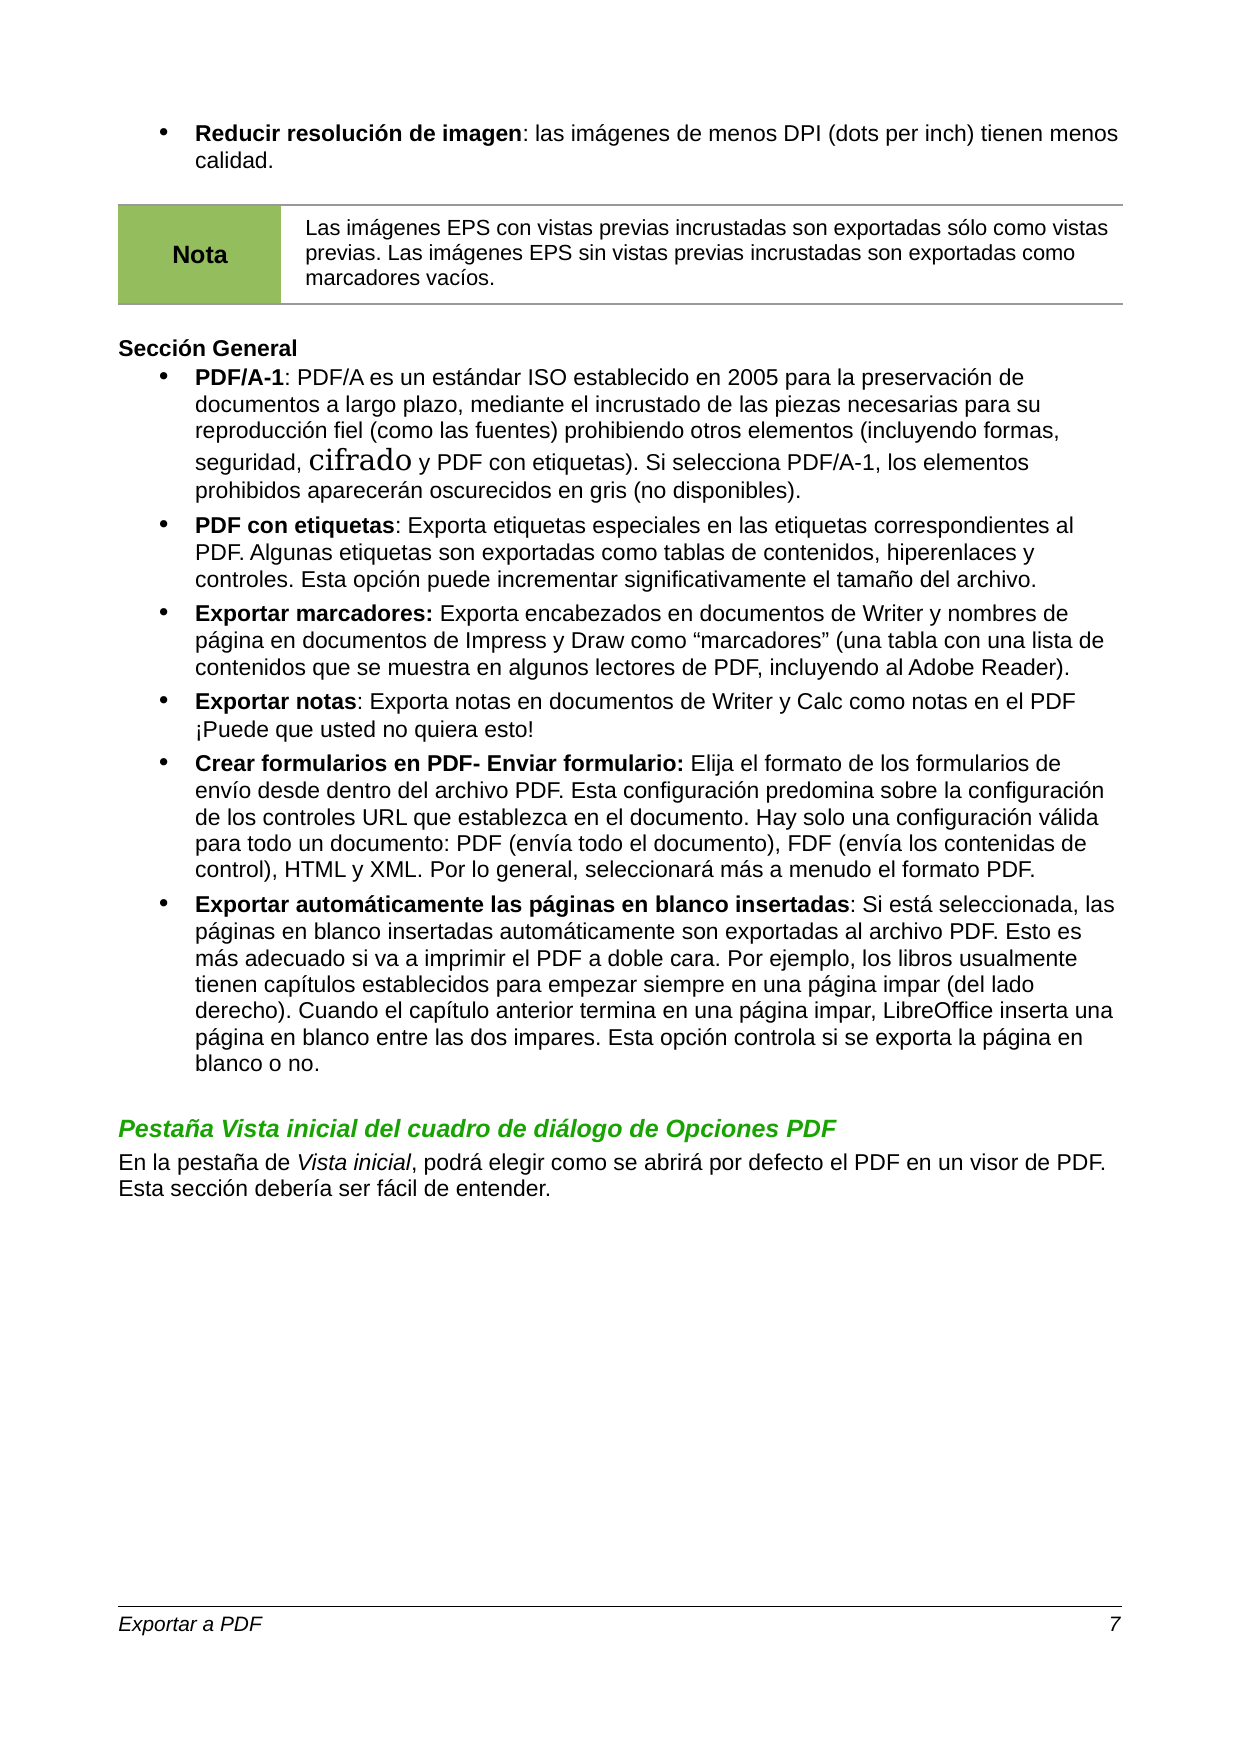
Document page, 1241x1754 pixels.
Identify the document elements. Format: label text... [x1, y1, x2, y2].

subtitle Pestaña Vista inicial del cuadro de diálogo de Opciones PDF [118, 1114, 1122, 1142]
list PDF/A-1: PDF/A es un estándar ISO establecido en 2005 para la preservación de documentos a largo plazo, mediante el incrustado de las piezas necesarias para su reproducción fiel (como las fuentes) prohibiendo otros elementos (incluyendo formas, seguridad, cifrado y PDF con etiquetas). Si selecciona PDF/A-1, los elementos prohibidos aparecerán oscurecidos en gris (no disponibles). [156, 362, 1122, 504]
table_header Nota [118, 206, 281, 303]
list Exportar automáticamente las páginas en blanco insertadas: Si está seleccionada, las páginas en blanco insertadas automáticamente son exportadas al archivo PDF. Esto es más adecuado si va a imprimir el PDF a doble cara. Por ejemplo, los libros usualmente tienen capítulos establecidos para empezar siempre en una página impar (del lado derecho). Cuando el capítulo anterior termina en una página impar, LibreOffice inserta una página en blanco entre las dos impares. Esta opción controla si se exporta la página en blanco o no. [156, 889, 1122, 1076]
table_header Las imágenes EPS con vistas previas incrustadas son exportadas sólo como vistas previas. Las imágenes EPS sin vistas previas incrustadas son exportadas como marcadores vacíos. [281, 206, 1122, 303]
list Crear formularios en PDF- Enviar formulario: Elija el formato de los formularios de envío desde dentro del archivo PDF. Esta configuración predomina sobre la configuración de los controles URL que establezca en el documento. Hay solo una configuración válida para todo un documento: PDF (envía todo el documento), FDF (envía los contenidas de control), HTML y XML. Por lo general, seleccionará más a menudo el formato PDF. [156, 748, 1122, 883]
text En la pestaña de Vista inicial, podrá elegir como se abrirá por defecto el PDF en un visor de PDF. Esta sección debería ser fácil de entender. [118, 1149, 1122, 1201]
list Exportar marcadores: Exporta encabezados en documentos de Writer y nombres de página en documentos de Impress y Draw como “marcadores” (una tabla con una lista de contenidos que se muestra en algunos lectores de PDF, incluyendo al Adobe Reader). [156, 598, 1122, 680]
list Reducir resolución de imagen: las imágenes de menos DPI (dots per inch) tienen menos calidad. [156, 118, 1122, 174]
list PDF con etiquetas: Exporta etiquetas especiales en las etiquetas correspondientes al PDF. Algunas etiquetas son exportadas como tablas de contenidos, hiperenlaces y controles. Esta opción puede incrementar significativamente el tamaño del archivo. [156, 510, 1122, 592]
list Exportar notas: Exporta notas en documentos de Writer y Calc como notas en el PDF ¡Puede que usted no quiera esto! [156, 686, 1122, 742]
text Sección General [118, 335, 1122, 362]
